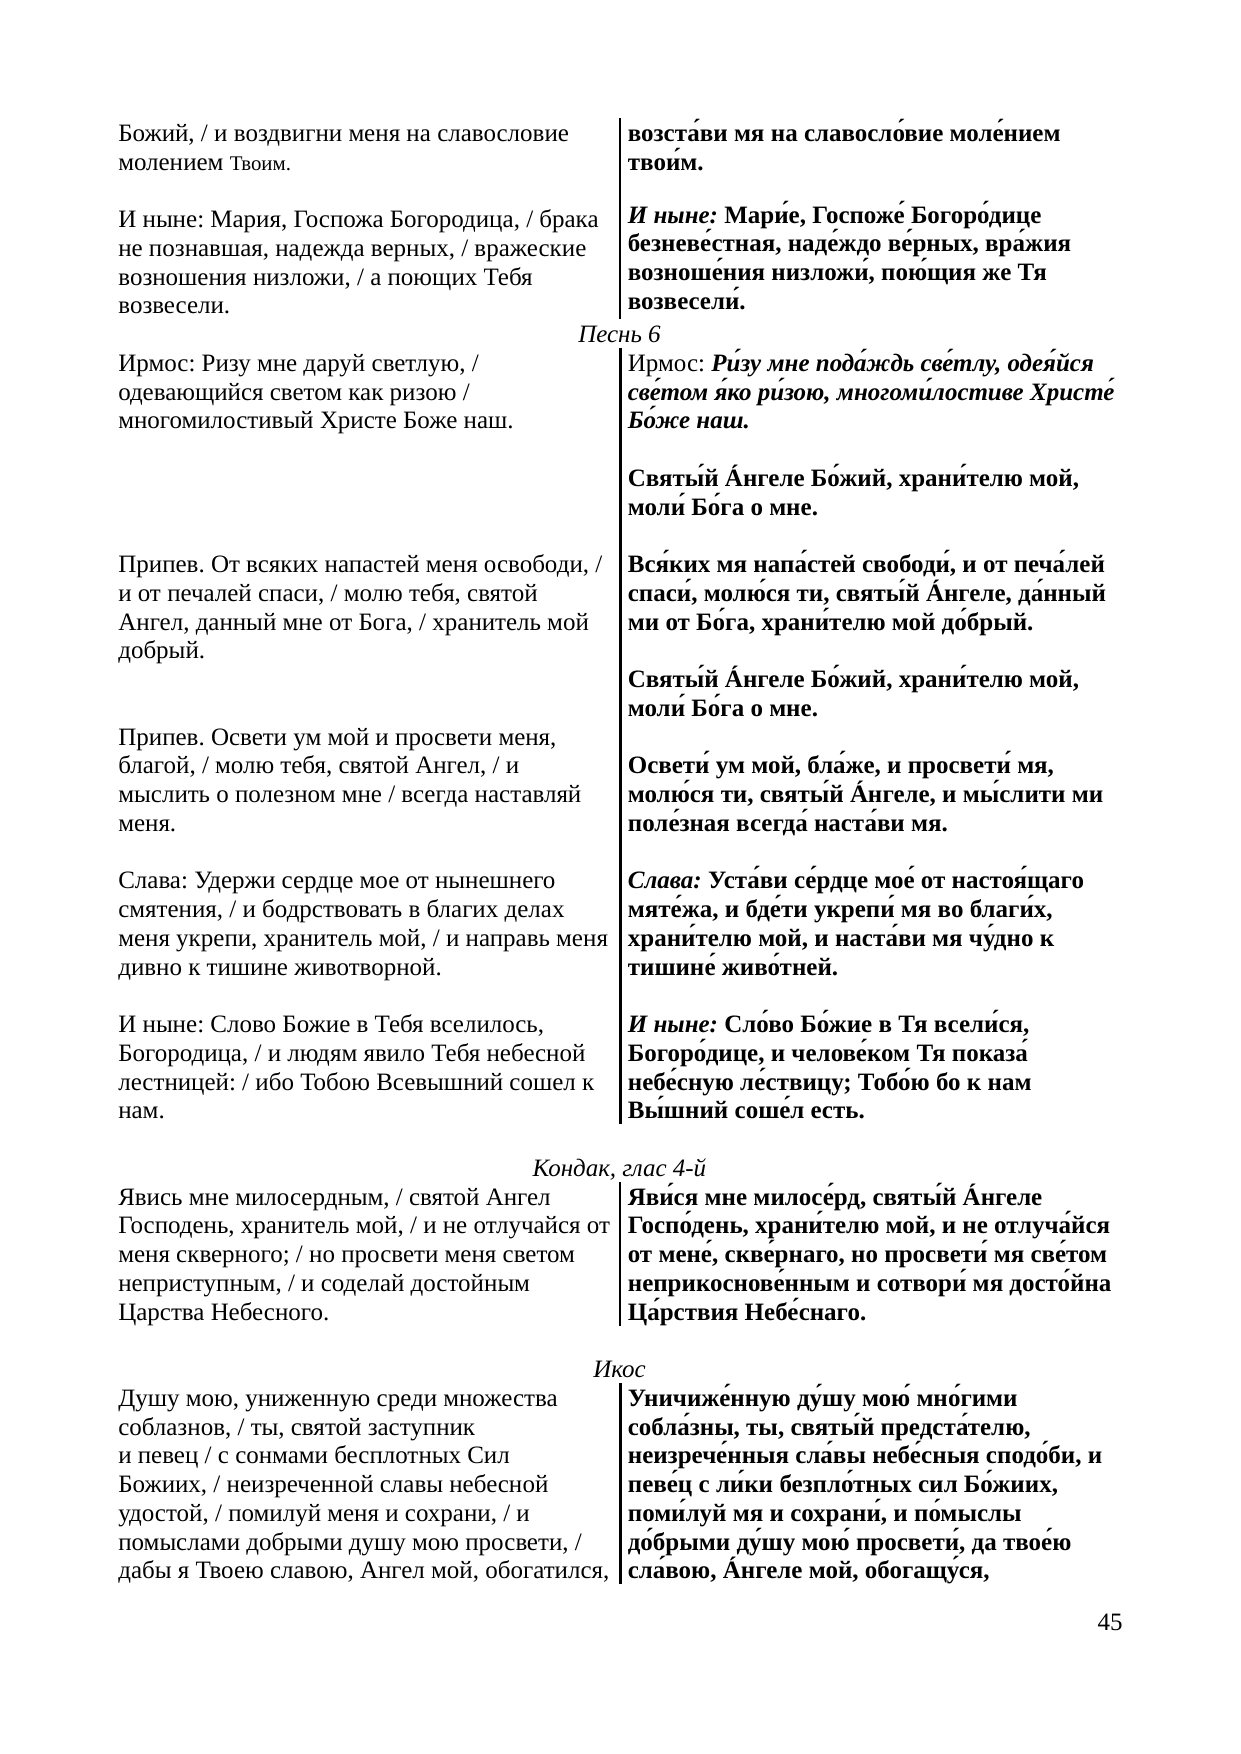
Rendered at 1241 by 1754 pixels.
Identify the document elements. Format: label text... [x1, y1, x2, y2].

table_cell Душу мою, униженную среди множества соблазнов, / ты, святой заступник и певец / с сонмами бесплотных Сил Божиих, / неизреченной славы небесной удостой, / помилуй меня и сохрани, / и помыслами добрыми душу мою просвети, / дабы я Твоею славою, Ангел мой, обогатился, [118, 1383, 613, 1584]
table_cell Яви́ся мне милосе́рд, святы́й Áнгеле Госпо́день, храни́телю мой, и не отлуча́йся от мене́, скве́рнаго, но просвети́ мя све́том неприкоснове́нным и сотвори́ мя досто́йна Ца́рствия Небе́снаго. [628, 1182, 1123, 1326]
table_cell Явись мне милосердным, / святой Ангел Господень, хранитель мой, / и не отлучайся от меня скверного; / но просвети меня светом неприступным, / и соделай достойным Царства Небесного. [118, 1182, 613, 1326]
table_header Песнь 6 [118, 319, 1123, 348]
table_cell [621, 1182, 628, 1326]
table_header Икос [118, 1354, 1123, 1383]
table_cell возста́ви мя на славосло́вие моле́нием твои́м. И ныне: Мари́е, Госпоже́ Богоро́дице безневе́стная, наде́ждо ве́рных, вра́жия возноше́ния низложи́, пою́щия же Тя возвесели́. [628, 118, 1123, 319]
table_cell [613, 118, 619, 319]
table_cell [622, 348, 628, 1124]
table_cell [613, 1182, 619, 1326]
table_cell [622, 1383, 628, 1584]
table_cell Ирмос: Ри́зу мне пода́ждь све́тлу, одея́йся све́том я́ко ри́зою, многоми́лостиве Христе́ Бо́же наш. Святы́й Áнгеле Бо́жий, храни́телю мой, моли́ Бо́га о мне. Вся́ких мя напа́стей свободи́, и от печа́лей спаси́, молю́ся ти, святы́й Áнгеле, да́нный ми от Бо́га, храни́телю мой до́брый. Святы́й Áнгеле Бо́жий, храни́телю мой, моли́ Бо́га о мне. Освети́ ум мой, бла́же, и просвети́ мя, молю́ся ти, святы́й Áнгеле, и мы́слити ми поле́зная всегда́ наста́ви мя. Слава: Уста́ви се́рдце мое́ от настоя́щаго мяте́жа, и бде́ти укрепи́ мя во благи́х, храни́телю мой, и наста́ви мя чу́дно к тишине́ живо́тней. И ныне: Сло́во Бо́жие в Тя всели́ся, Богоро́дице, и челове́ком Тя показа́ небе́сную ле́ствицу; Тобо́ю бо к нам Вы́шний соше́л есть. [628, 348, 1123, 1124]
table_cell [621, 118, 628, 319]
table_cell Божий, / и воздвигни меня на славословие молением Твоим. И ныне: Мария, Госпожа Богородица, / брака не познавшая, надежда верных, / вражеские возношения низложи, / а поющих Тебя возвесели. [118, 118, 613, 319]
table_cell Уничиже́нную ду́шу мою́ мно́гими собла́зны, ты, святы́й предста́телю, неизрече́нныя сла́вы небе́сныя сподо́би, и певе́ц с ли́ки безпло́тных сил Бо́жиих, поми́луй мя и сохрани́, и по́мыслы до́брыми ду́шу мою́ просвети́, да твое́ю сла́вою, Áнгеле мой, обогащу́ся, [628, 1383, 1123, 1584]
table_cell [613, 1383, 619, 1584]
table_header Кондак, глас 4-й [118, 1153, 1123, 1182]
table_cell [613, 348, 619, 1124]
table_cell Ирмос: Ризу мне даруй светлую, / одевающийся светом как ризою / многомилостивый Христе Боже наш. Припев. От всяких напастей меня освободи, / и от печалей спаси, / молю тебя, святой Ангел, данный мне от Бога, / хранитель мой добрый. Припев. Освети ум мой и просвети меня, благой, / молю тебя, святой Ангел, / и мыслить о полезном мне / всегда наставляй меня. Слава: Удержи сердце мое от нынешнего смятения, / и бодрствовать в благих делах меня укрепи, хранитель мой, / и направь меня дивно к тишине животворной. И ныне: Слово Божие в Тебя вселилось, Богородица, / и людям явило Тебя небесной лестницей: / ибо Тобою Всевышний сошел к нам. [118, 348, 613, 1124]
